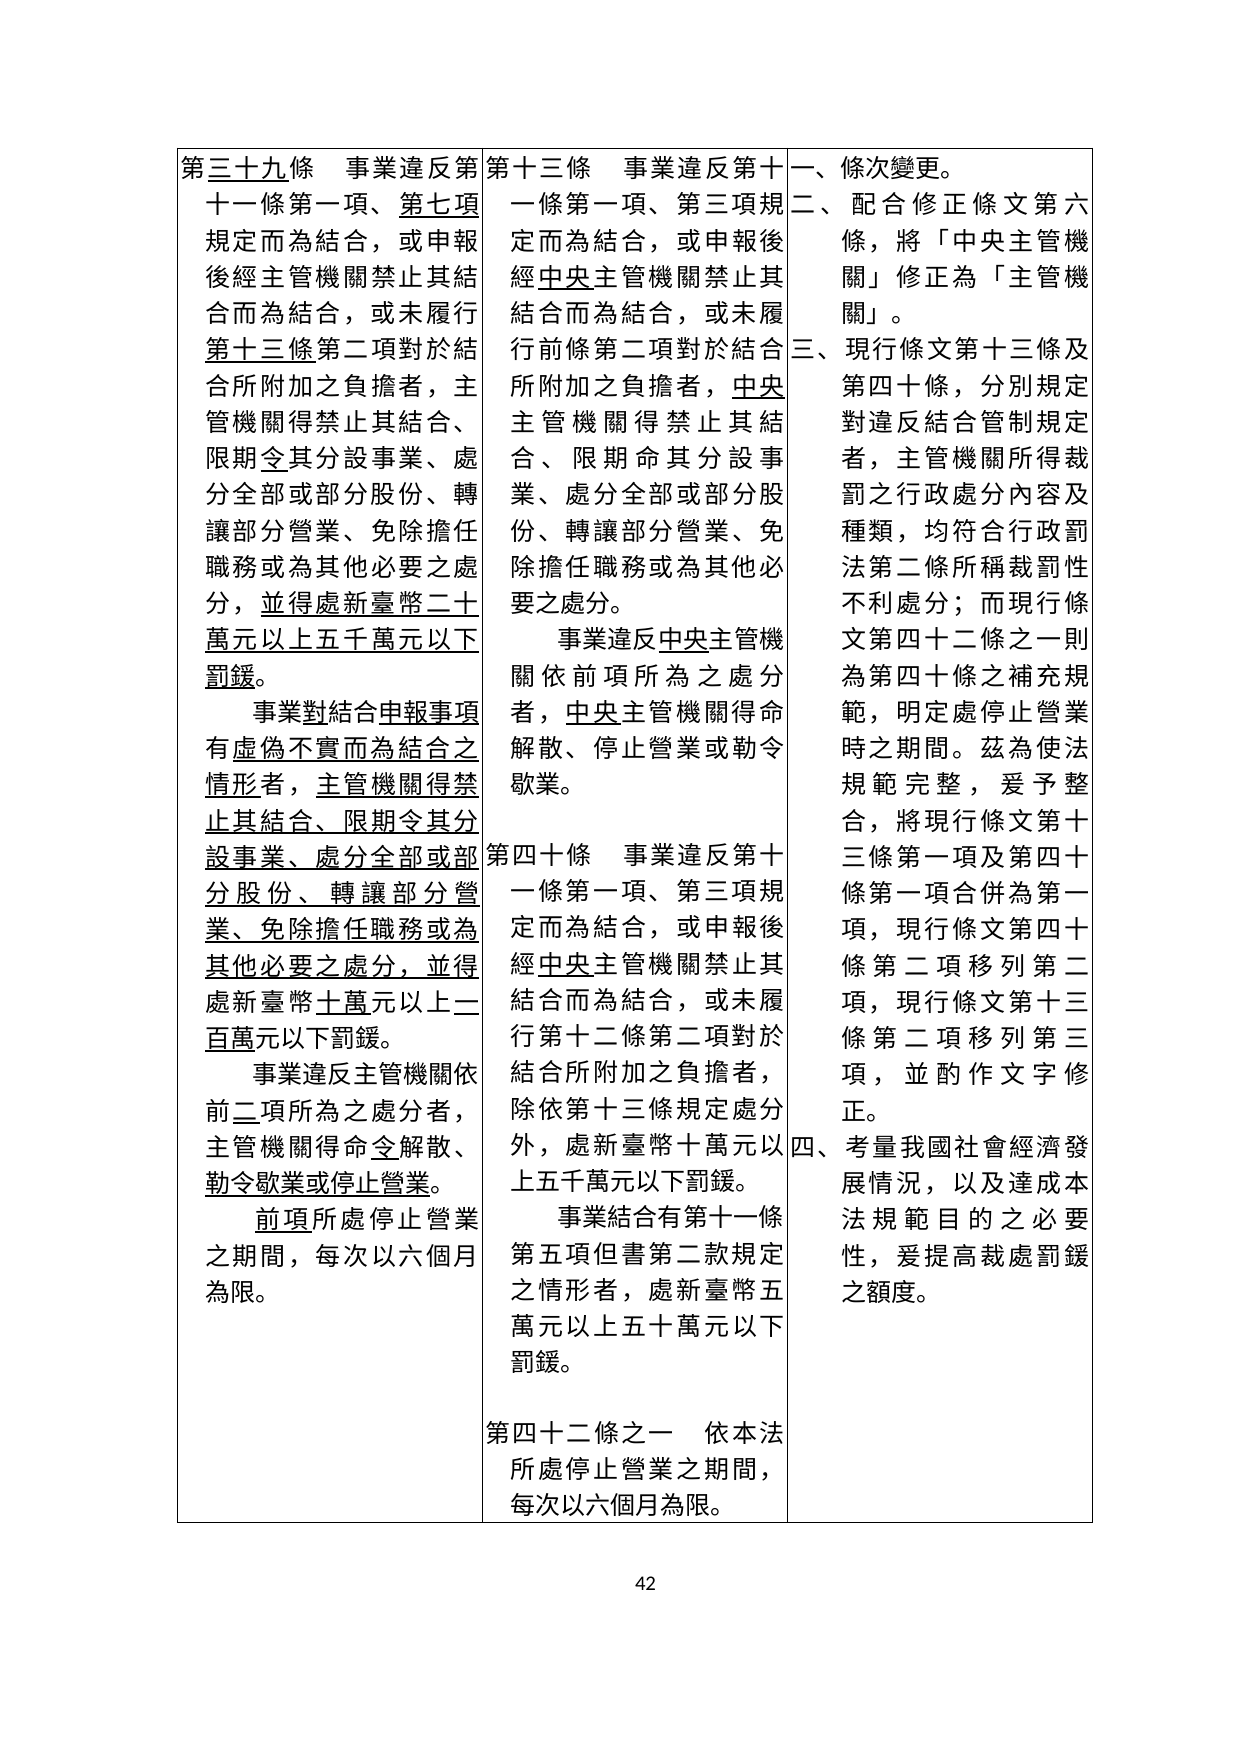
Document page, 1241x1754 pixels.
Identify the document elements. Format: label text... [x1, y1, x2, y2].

table_cell 一、條次變更。 二、配合修正條文第六條，將「中央主管機關」修正為「主管機關」。 三、現行條文第十三條及第四十條，分別規定對違反結合管制規定者，主管機關所得裁罰之行政處分內容及種類，均符合行政罰法第二條所稱裁罰性不利處分；而現行條文第四十二條之一則為第四十條之補充規範，明定處停止營業時之期間。茲為使法規範完整，爰予整合，將現行條文第十三條第一項及第四十條第一項合併為第一項，現行條文第四十條第二項移列第二項，現行條文第十三條第二項移列第三項，並酌作文字修正。 四、考量我國社會經濟發展情況，以及達成本法規範目的之必要性，爰提高裁處罰鍰之額度。 [788, 149, 1092, 1522]
table_cell 第三十九條 事業違反第十一條第一項、第七項規定而為結合，或申報後經主管機關禁止其結合而為結合，或未履行第十三條第二項對於結合所附加之負擔者，主管機關得禁止其結合、限期令其分設事業、處分全部或部分股份、轉讓部分營業、免除擔任職務或為其他必要之處分，並得處新臺幣二十萬元以上五千萬元以下罰鍰。 事業對結合申報事項有虛偽不實而為結合之情形者，主管機關得禁止其結合、限期令其分設事業、處分全部或部分股份、轉讓部分營業、免除擔任職務或為其他必要之處分，並得處新臺幣十萬元以上一百萬元以下罰鍰。 事業違反主管機關依前二項所為之處分者，主管機關得命令解散、勒令歇業或停止營業。 前項所處停止營業之期間，每次以六個月為限。 [178, 149, 482, 1522]
table_cell 第十三條 事業違反第十一條第一項、第三項規定而為結合，或申報後經中央主管機關禁止其結合而為結合，或未履行前條第二項對於結合所附加之負擔者，中央主管機關得禁止其結合、限期命其分設事業、處分全部或部分股份、轉讓部分營業、免除擔任職務或為其他必要之處分。 事業違反中央主管機關依前項所為之處分者，中央主管機關得命解散、停止營業或勒令歇業。 第四十條 事業違反第十一條第一項、第三項規定而為結合，或申報後經中央主管機關禁止其結合而為結合，或未履行第十二條第二項對於結合所附加之負擔者，除依第十三條規定處分外，處新臺幣十萬元以上五千萬元以下罰鍰。 事業結合有第十一條第五項但書第二款規定之情形者，處新臺幣五萬元以上五十萬元以下罰鍰。 第四十二條之一 依本法所處停止營業之期間，每次以六個月為限。 [483, 149, 787, 1522]
